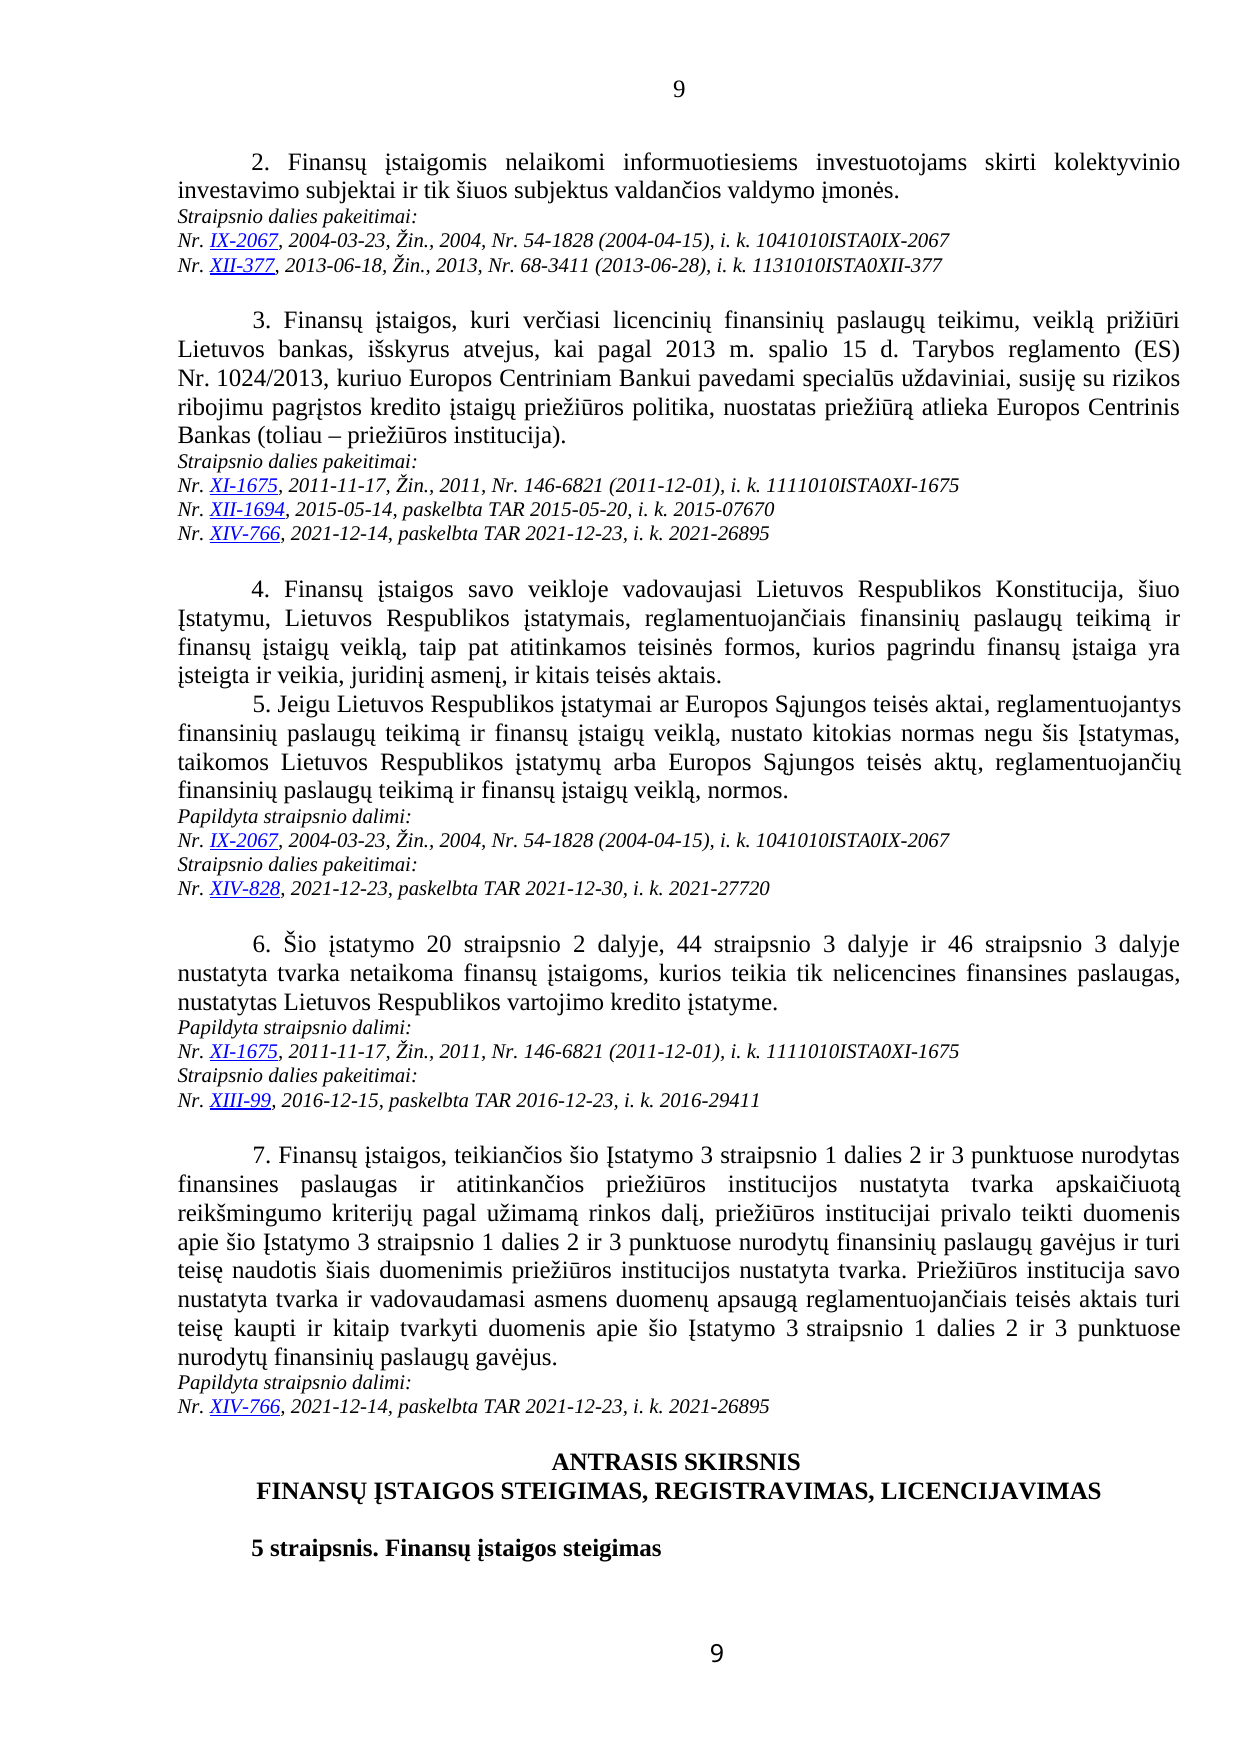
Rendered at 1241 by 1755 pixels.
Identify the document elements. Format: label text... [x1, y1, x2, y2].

text Nr. XI-1675, 2011-11-17, Žin., 2011, Nr. 146-6821 (2011-12-01), i. k. 1111010ISTA0XI-1675 [177, 1039, 1181, 1063]
text Papildyta straipsnio dalimi: [177, 1370, 1181, 1394]
text Nr. XII-377, 2013-06-18, Žin., 2013, Nr. 68-3411 (2013-06-28), i. k. 1131010ISTA0XII-377 [177, 252, 1181, 277]
text Nr. XI-1675, 2011-11-17, Žin., 2011, Nr. 146-6821 (2011-12-01), i. k. 1111010ISTA0XI-1675 [177, 473, 1181, 497]
text FINANSŲ ĮSTAIGOS STEIGIMAS, REGISTRAVIMAS, LICENCIJAVIMAS [177, 1476, 1181, 1505]
text 2. Finansų įstaigomis nelaikomi informuotiesiems investuotojams skirti kolektyvinio investavimo subjektai ir tik šiuos subjektus valdančios valdymo įmonės. [177, 147, 1181, 204]
text Nr. XIII-99, 2016-12-15, paskelbta TAR 2016-12-23, i. k. 2016-29411 [177, 1087, 1181, 1112]
text Straipsnio dalies pakeitimai: [177, 204, 1181, 228]
text Nr. IX-2067, 2004-03-23, Žin., 2004, Nr. 54-1828 (2004-04-15), i. k. 1041010ISTA0IX-2067 [177, 828, 1181, 852]
text 5 straipsnis. Finansų įstaigos steigimas [177, 1533, 1181, 1562]
text Nr. XIV-828, 2021-12-23, paskelbta TAR 2021-12-30, i. k. 2021-27720 [177, 876, 1181, 900]
text 7. Finansų įstaigos, teikiančios šio Įstatymo 3 straipsnio 1 dalies 2 ir 3 punktuose nurodytas finansines paslaugas ir atitinkančios priežiūros institucijos nustatyta tvarka apskaičiuotą reikšmingumo kriterijų pagal užimamą rinkos dalį, priežiūros institucijai privalo teikti duomenis apie šio Įstatymo 3 straipsnio 1 dalies 2 ir 3 punktuose nurodytų finansinių paslaugų gavėjus ir turi teisę naudotis šiais duomenimis priežiūros institucijos nustatyta tvarka. Priežiūros institucija savo nustatyta tvarka ir vadovaudamasi asmens duomenų apsaugą reglamentuojančiais teisės aktais turi teisę kaupti ir kitaip tvarkyti duomenis apie šio Įstatymo 3 straipsnio 1 dalies 2 ir 3 punktuose nurodytų finansinių paslaugų gavėjus. [177, 1140, 1181, 1370]
text Papildyta straipsnio dalimi: [177, 804, 1181, 828]
text Nr. XII-1694, 2015-05-14, paskelbta TAR 2015-05-20, i. k. 2015-07670 [177, 497, 1181, 521]
text 6. Šio įstatymo 20 straipsnio 2 dalyje, 44 straipsnio 3 dalyje ir 46 straipsnio 3 dalyje nustatyta tvarka netaikoma finansų įstaigoms, kurios teikia tik nelicencines finansines paslaugas, nustatytas Lietuvos Respublikos vartojimo kredito įstatyme. [177, 929, 1181, 1015]
text Papildyta straipsnio dalimi: [177, 1015, 1181, 1039]
text 4. Finansų įstaigos savo veikloje vadovaujasi Lietuvos Respublikos Konstitucija, šiuo Įstatymu, Lietuvos Respublikos įstatymais, reglamentuojančiais finansinių paslaugų teikimą ir finansų įstaigų veiklą, taip pat atitinkamos teisinės formos, kurios pagrindu finansų įstaiga yra įsteigta ir veikia, juridinį asmenį, ir kitais teisės aktais. [177, 574, 1181, 689]
text ANTRASIS SKIRSNIS [177, 1447, 1181, 1476]
text Straipsnio dalies pakeitimai: [177, 1063, 1181, 1087]
text Straipsnio dalies pakeitimai: [177, 852, 1181, 876]
text Nr. XIV-766, 2021-12-14, paskelbta TAR 2021-12-23, i. k. 2021-26895 [177, 521, 1181, 545]
text Nr. IX-2067, 2004-03-23, Žin., 2004, Nr. 54-1828 (2004-04-15), i. k. 1041010ISTA0IX-2067 [177, 228, 1181, 252]
text 5. Jeigu Lietuvos Respublikos įstatymai ar Europos Sąjungos teisės aktai, reglamentuojantys finansinių paslaugų teikimą ir finansų įstaigų veiklą, nustato kitokias normas negu šis Įstatymas, taikomos Lietuvos Respublikos įstatymų arba Europos Sąjungos teisės aktų, reglamentuojančių finansinių paslaugų teikimą ir finansų įstaigų veiklą, normos. [177, 689, 1181, 804]
text Straipsnio dalies pakeitimai: [177, 449, 1181, 473]
text Nr. XIV-766, 2021-12-14, paskelbta TAR 2021-12-23, i. k. 2021-26895 [177, 1394, 1181, 1418]
text 3. Finansų įstaigos, kuri verčiasi licencinių finansinių paslaugų teikimu, veiklą prižiūri Lietuvos bankas, išskyrus atvejus, kai pagal 2013 m. spalio 15 d. Tarybos reglamento (ES) Nr. 1024/2013, kuriuo Europos Centriniam Bankui pavedami specialūs uždaviniai, susiję su rizikos ribojimu pagrįstos kredito įstaigų priežiūros politika, nuostatas priežiūrą atlieka Europos Centrinis Bankas (toliau – priežiūros institucija). [177, 305, 1181, 449]
